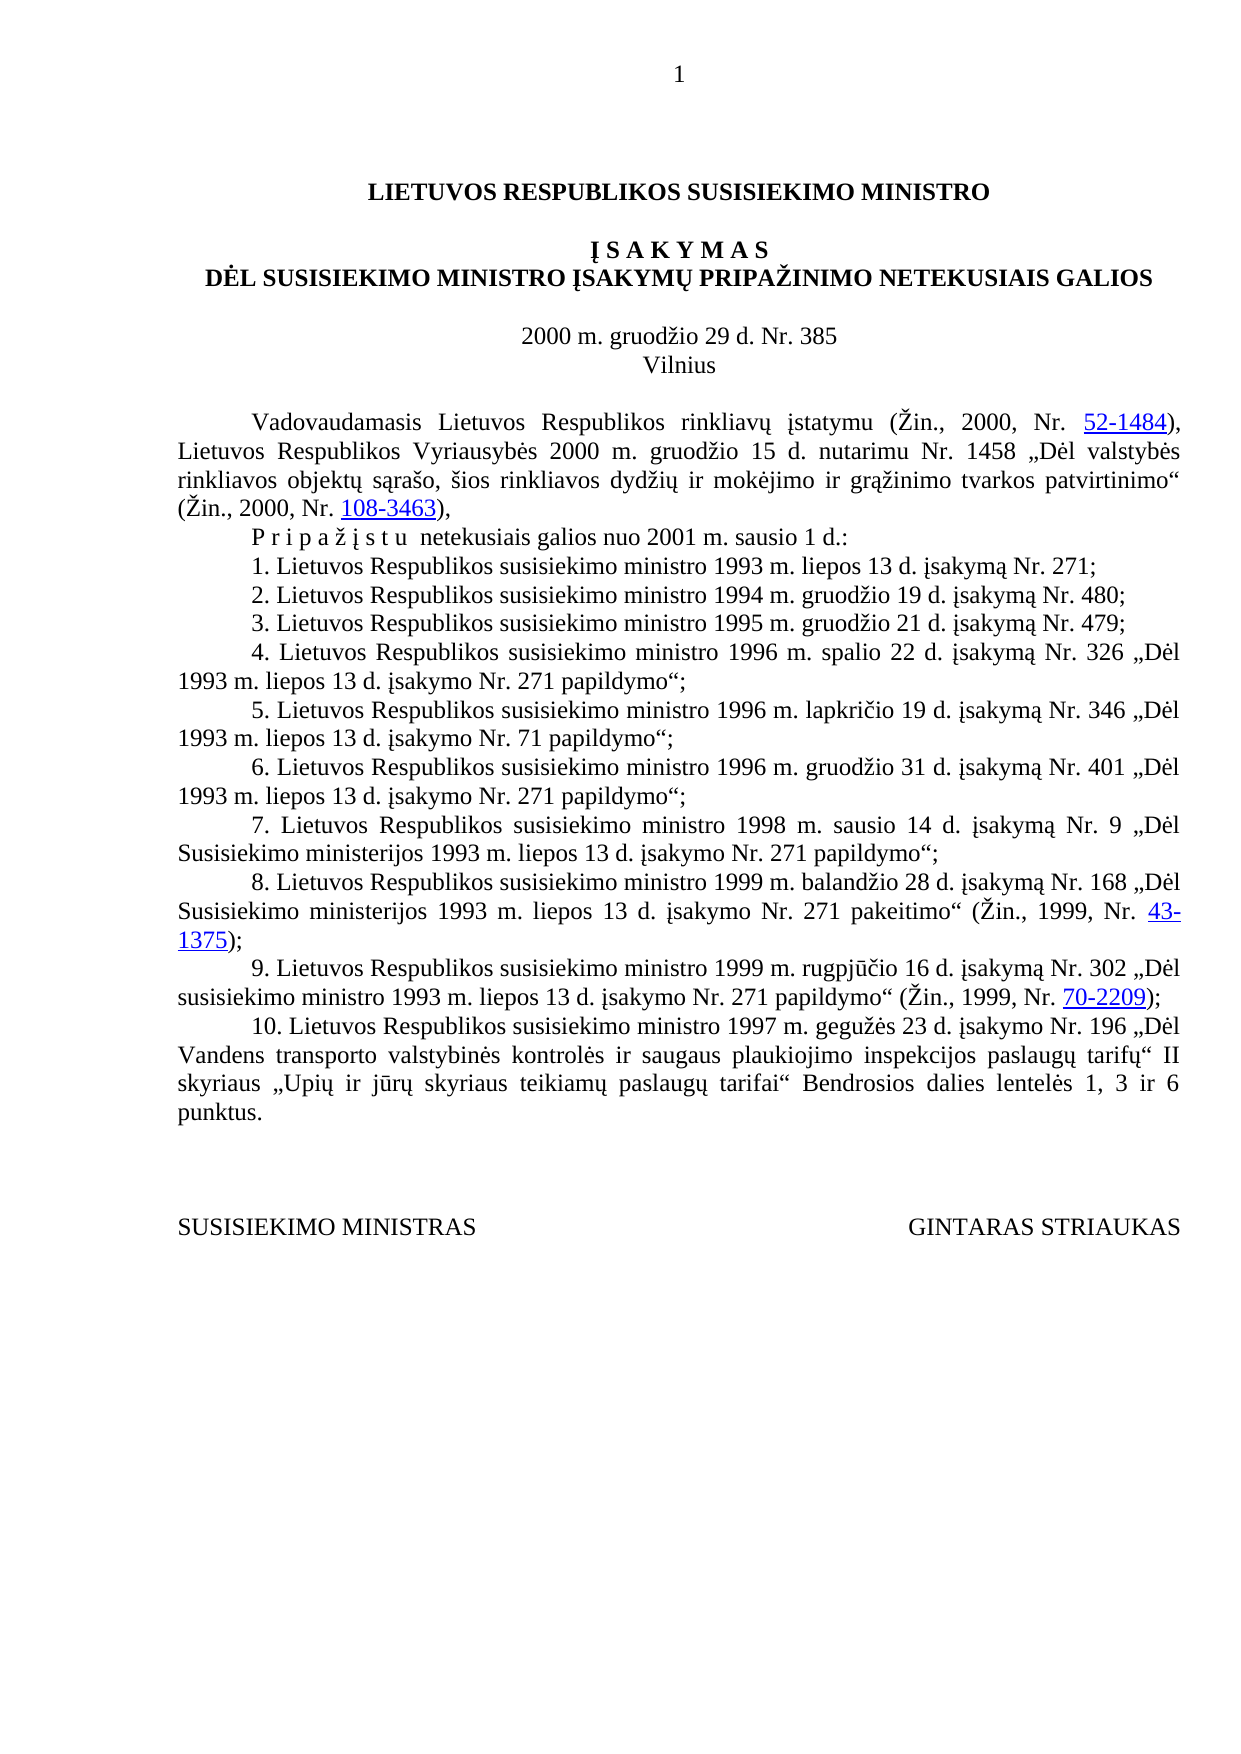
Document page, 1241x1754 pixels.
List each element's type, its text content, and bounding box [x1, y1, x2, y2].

text 9. Lietuvos Respublikos susisiekimo ministro 1999 m. rugpjūčio 16 d. įsakymą Nr. 302 „Dėl susisiekimo ministro 1993 m. liepos 13 d. įsakymo Nr. 271 papildymo“ (Žin., 1999, Nr. 70-2209); [177, 953, 1181, 1011]
text 3. Lietuvos Respublikos susisiekimo ministro 1995 m. gruodžio 21 d. įsakymą Nr. 479; [177, 608, 1181, 637]
text 2. Lietuvos Respublikos susisiekimo ministro 1994 m. gruodžio 19 d. įsakymą Nr. 480; [177, 580, 1181, 608]
text 10. Lietuvos Respublikos susisiekimo ministro 1997 m. gegužės 23 d. įsakymo Nr. 196 „Dėl Vandens transporto valstybinės kontrolės ir saugaus plaukiojimo inspekcijos paslaugų tarifų“ II skyriaus „Upių ir jūrų skyriaus teikiamų paslaugų tarifai“ Bendrosios dalies lentelės 1, 3 ir 6 punktus. [177, 1011, 1181, 1126]
text Susisiekimo Ministras Gintaras Striaukas [177, 1212, 1181, 1241]
text DĖL SUSISIEKIMO MINISTRO ĮSAKYMŲ PRIPAŽINIMO NETEKUSIAIS GALIOS [177, 263, 1181, 292]
text Pripažįstu netekusiais galios nuo 2001 m. sausio 1 d.: [177, 522, 1181, 551]
text Į S A K Y M A S [177, 235, 1181, 263]
text 2000 m. gruodžio 29 d. Nr. 385 [177, 321, 1181, 350]
text Vadovaudamasis Lietuvos Respublikos rinkliavų įstatymu (Žin., 2000, Nr. 52-1484), Lietuvos Respublikos Vyriausybės 2000 m. gruodžio 15 d. nutarimu Nr. 1458 „Dėl valstybės rinkliavos objektų sąrašo, šios rinkliavos dydžių ir mokėjimo ir grąžinimo tvarkos patvirtinimo“ (Žin., 2000, Nr. 108-3463), [177, 407, 1181, 522]
text 5. Lietuvos Respublikos susisiekimo ministro 1996 m. lapkričio 19 d. įsakymą Nr. 346 „Dėl 1993 m. liepos 13 d. įsakymo Nr. 71 papildymo“; [177, 695, 1181, 752]
text 8. Lietuvos Respublikos susisiekimo ministro 1999 m. balandžio 28 d. įsakymą Nr. 168 „Dėl Susisiekimo ministerijos 1993 m. liepos 13 d. įsakymo Nr. 271 pakeitimo“ (Žin., 1999, Nr. 43-1375); [177, 867, 1181, 953]
text 6. Lietuvos Respublikos susisiekimo ministro 1996 m. gruodžio 31 d. įsakymą Nr. 401 „Dėl 1993 m. liepos 13 d. įsakymo Nr. 271 papildymo“; [177, 752, 1181, 810]
text 4. Lietuvos Respublikos susisiekimo ministro 1996 m. spalio 22 d. įsakymą Nr. 326 „Dėl 1993 m. liepos 13 d. įsakymo Nr. 271 papildymo“; [177, 637, 1181, 695]
text LIETUVOS RESPUBLIKOS SUSISIEKIMO MINISTRO [177, 177, 1181, 206]
text Vilnius [177, 350, 1181, 378]
text 7. Lietuvos Respublikos susisiekimo ministro 1998 m. sausio 14 d. įsakymą Nr. 9 „Dėl Susisiekimo ministerijos 1993 m. liepos 13 d. įsakymo Nr. 271 papildymo“; [177, 810, 1181, 867]
text 1. Lietuvos Respublikos susisiekimo ministro 1993 m. liepos 13 d. įsakymą Nr. 271; [177, 551, 1181, 580]
